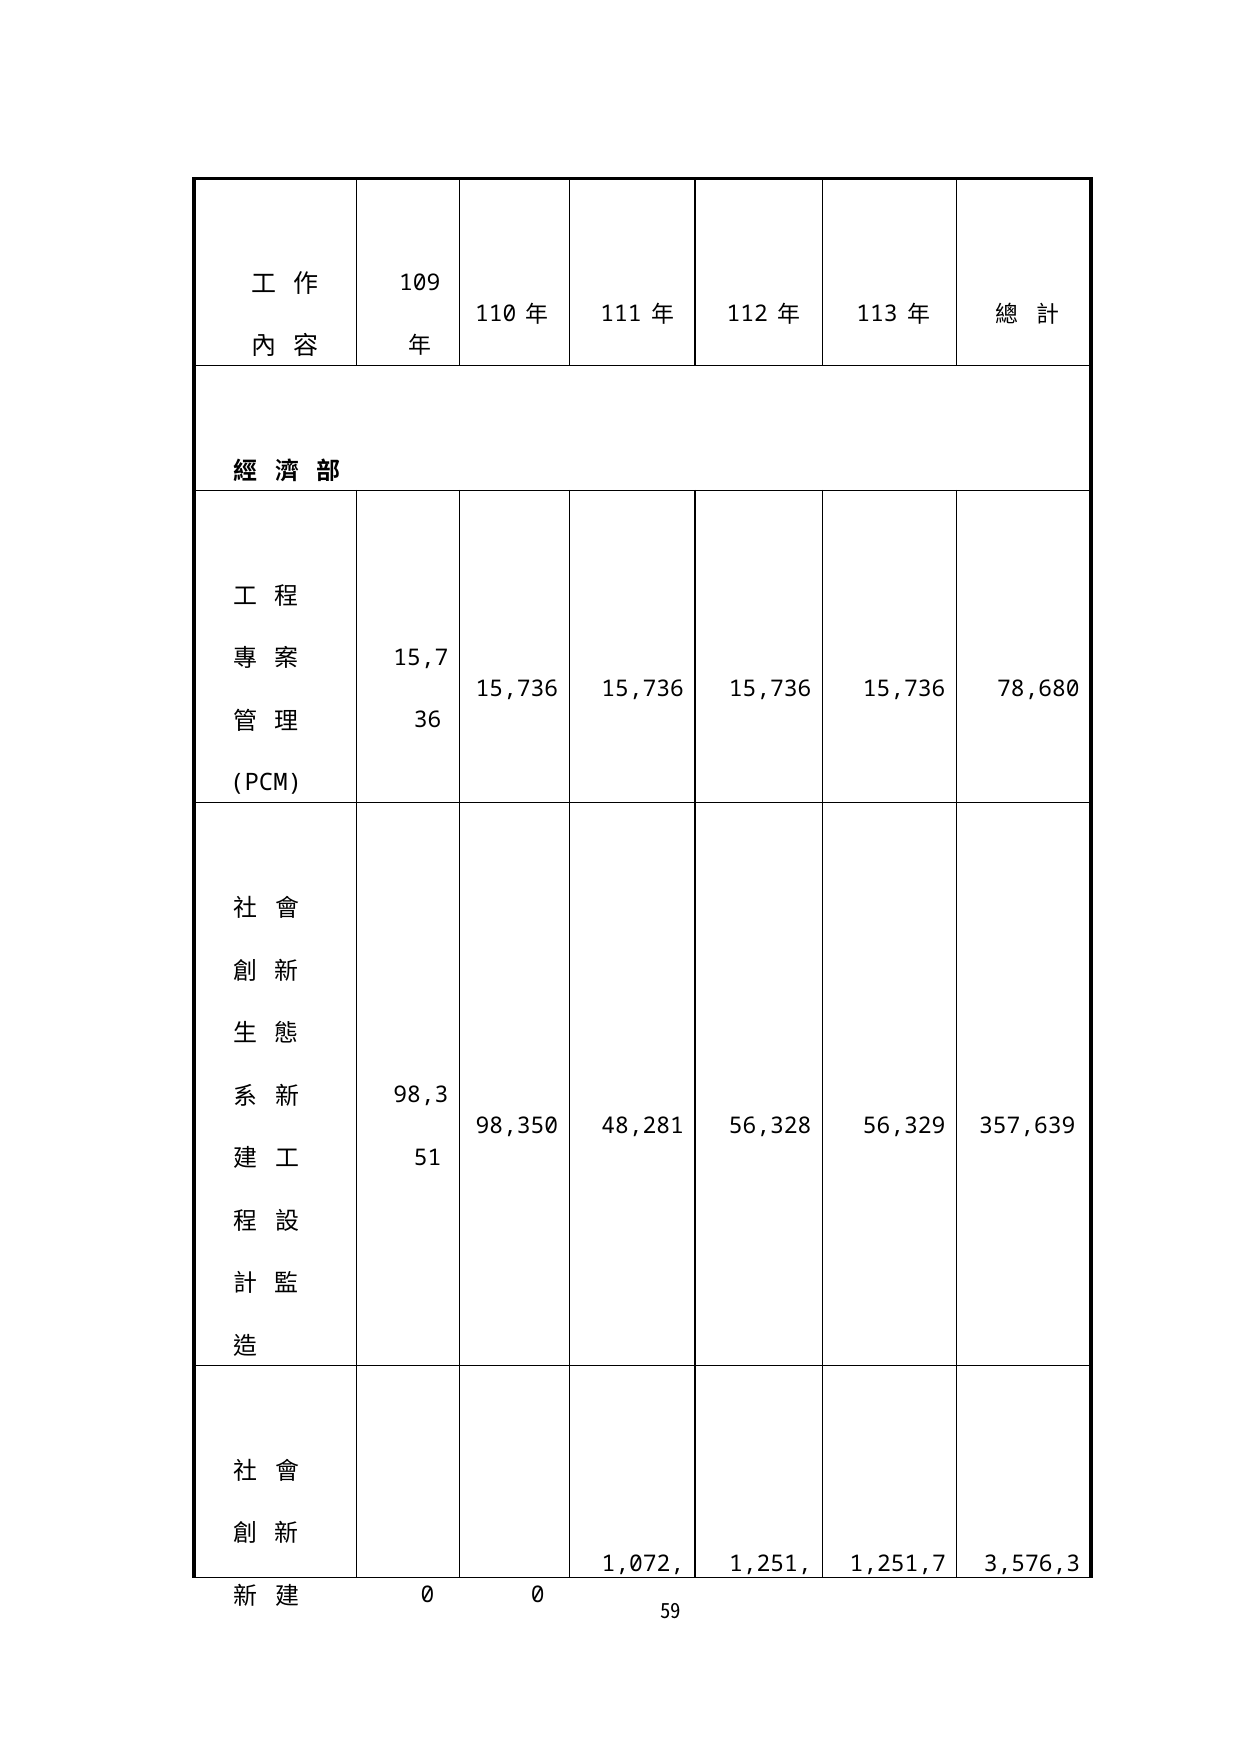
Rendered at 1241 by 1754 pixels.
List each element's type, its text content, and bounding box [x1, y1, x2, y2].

table_cell 經濟部 [196, 366, 1089, 490]
table_cell 社會創新生態系新建工程設計監造 [196, 803, 356, 1365]
table_cell 3,576,394 [957, 1366, 1089, 1577]
table_cell 78,680 [957, 491, 1089, 802]
table_cell 1,251,738 [696, 1366, 822, 1577]
table_cell 15,736 [357, 491, 459, 802]
table_cell 15,736 [696, 491, 822, 802]
table_header 113年 [823, 180, 956, 365]
table_cell 56,328 [696, 803, 822, 1365]
table_cell 56,329 [823, 803, 956, 1365]
table_cell 15,736 [823, 491, 956, 802]
table_cell 1,251,738 [823, 1366, 956, 1577]
table_cell 15,736 [570, 491, 694, 802]
table_cell 0 [460, 1366, 569, 1577]
table_cell 15,736 [460, 491, 569, 802]
table_cell 社會創新新建工程施工 [196, 1366, 356, 1577]
table_cell 98,350 [460, 803, 569, 1365]
table_cell 357,639 [957, 803, 1089, 1365]
table_header 110年 [460, 180, 569, 365]
table_header 112年 [696, 180, 822, 365]
table_cell 98,351 [357, 803, 459, 1365]
table_cell 1,072,918 [570, 1366, 694, 1577]
table_cell 0 [357, 1366, 459, 1577]
table_header 109年 [357, 180, 459, 365]
table_cell 48,281 [570, 803, 694, 1365]
table_header 111年 [570, 180, 694, 365]
table_header 總計 [957, 180, 1089, 365]
table_header 工作內容 [196, 180, 356, 365]
table_cell 工程專案管理(PCM) [196, 491, 356, 802]
